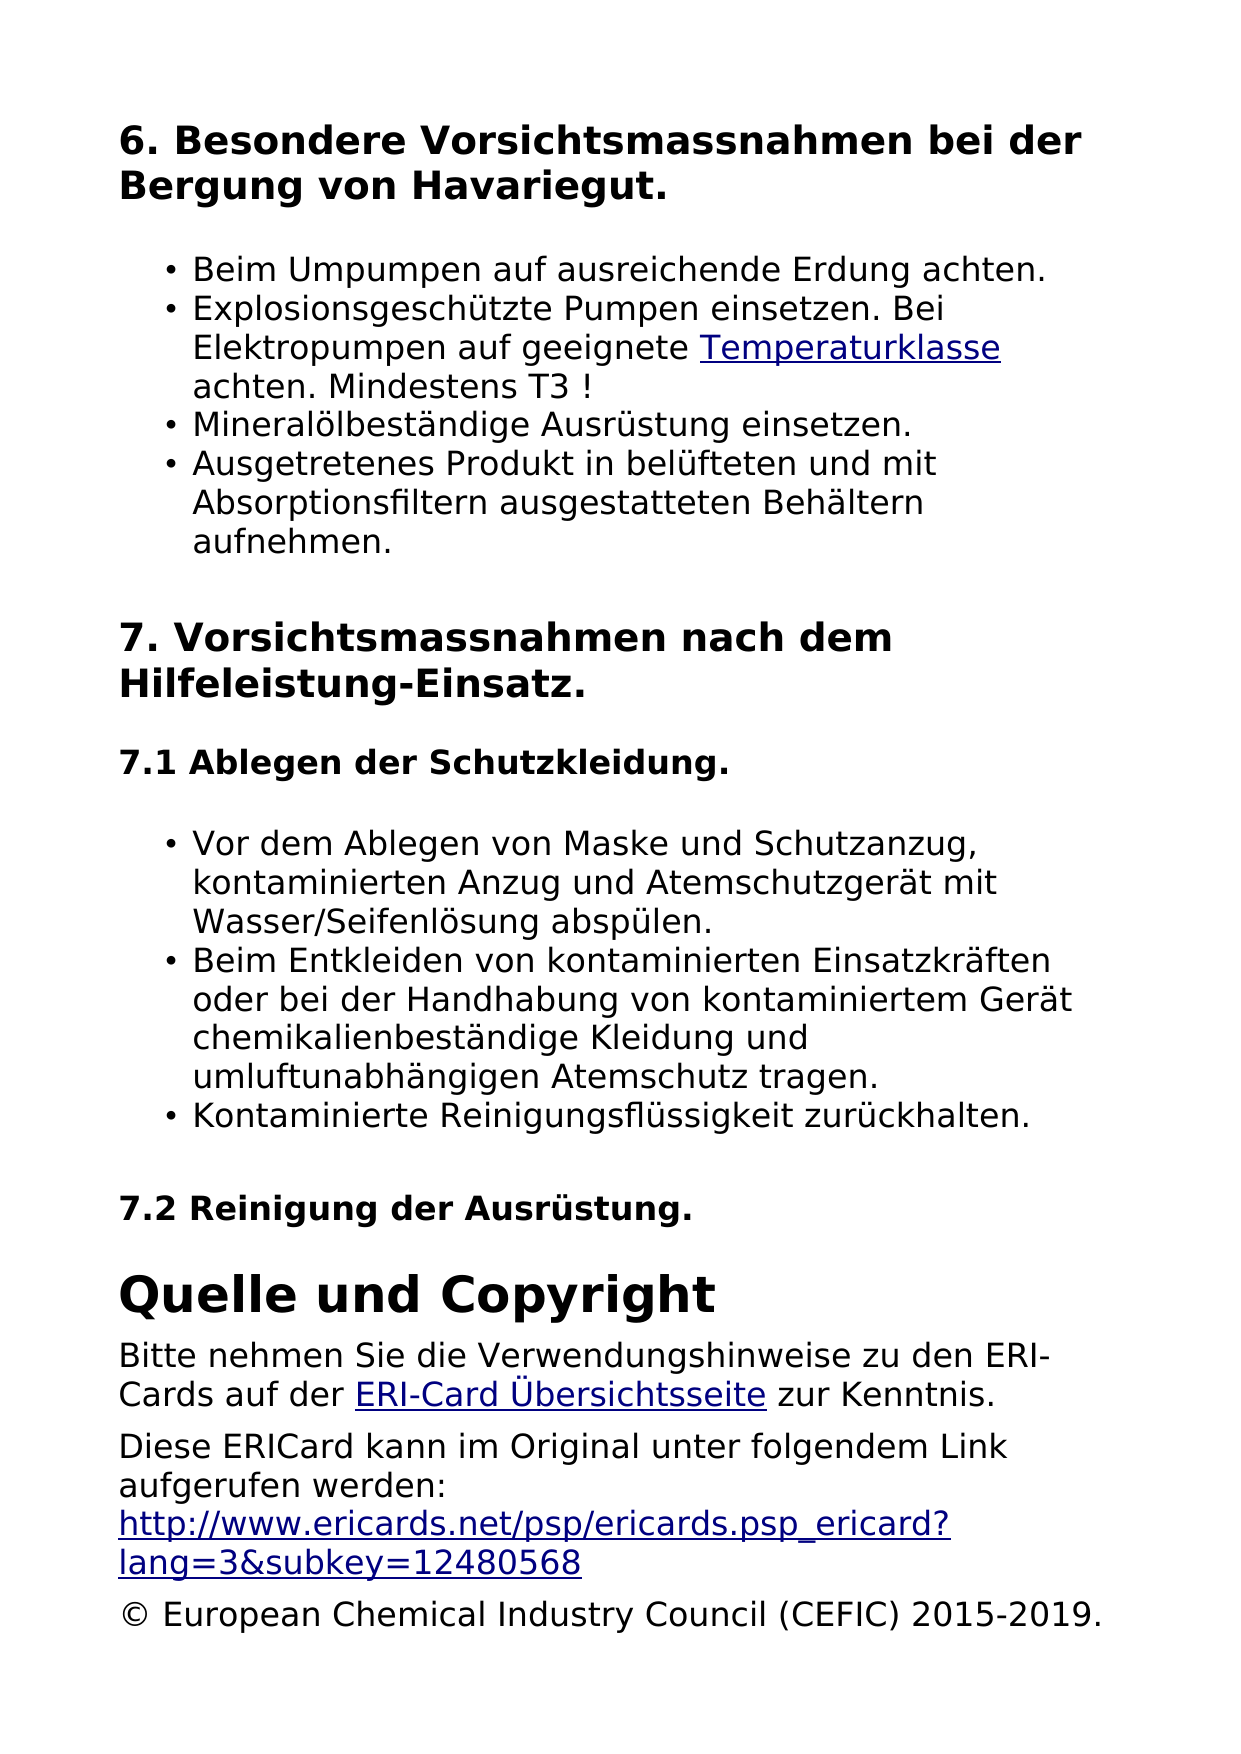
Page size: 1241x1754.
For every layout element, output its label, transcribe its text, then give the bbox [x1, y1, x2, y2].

text Diese ERICard kann im Original unter folgendem Link aufgerufen werden: http://www.ericards.net/psp/ericards.psp_ericard?lang=3&subkey=12480568 [118, 1427, 1122, 1583]
subtitle Quelle und Copyright [118, 1266, 1122, 1324]
text © European Chemical Industry Council (CEFIC) 2015-2019. [118, 1595, 1122, 1634]
list Ausgetretenes Produkt in belüfteten und mit Absorptionsfiltern ausgestatteten Behältern aufnehmen. [177, 445, 1122, 561]
list Kontaminierte Reinigungsflüssigkeit zurückhalten. [177, 1097, 1122, 1135]
list Explosionsgeschützte Pumpen einsetzen. Bei Elektropumpen auf geeignete Temperaturklasse achten. Mindestens T3 ! [177, 289, 1122, 406]
list Beim Umpumpen auf ausreichende Erdung achten. [177, 251, 1122, 289]
list Mineralölbeständige Ausrüstung einsetzen. [177, 406, 1122, 445]
subtitle 7.1 Ablegen der Schutzkleidung. [118, 744, 1122, 783]
text Bitte nehmen Sie die Verwendungshinweise zu den ERI-Cards auf der ERI-Card Übersichtsseite zur Kenntnis. [118, 1337, 1122, 1415]
list Beim Entkleiden von kontaminierten Einsatzkräften oder bei der Handhabung von kontaminiertem Gerät chemikalienbeständige Kleidung und umluftunabhängigen Atemschutz tragen. [177, 941, 1122, 1097]
subtitle 7.2 Reinigung der Ausrüstung. [118, 1190, 1122, 1229]
list Vor dem Ablegen von Maske und Schutzanzug, kontaminierten Anzug und Atemschutzgerät mit Wasser/Seifenlösung abspülen. [177, 824, 1122, 941]
subtitle 7. Vorsichtsmassnahmen nach dem Hilfeleistung-Einsatz. [118, 616, 1122, 706]
subtitle 6. Besondere Vorsichtsmassnahmen bei der Bergung von Havariegut. [118, 118, 1122, 208]
